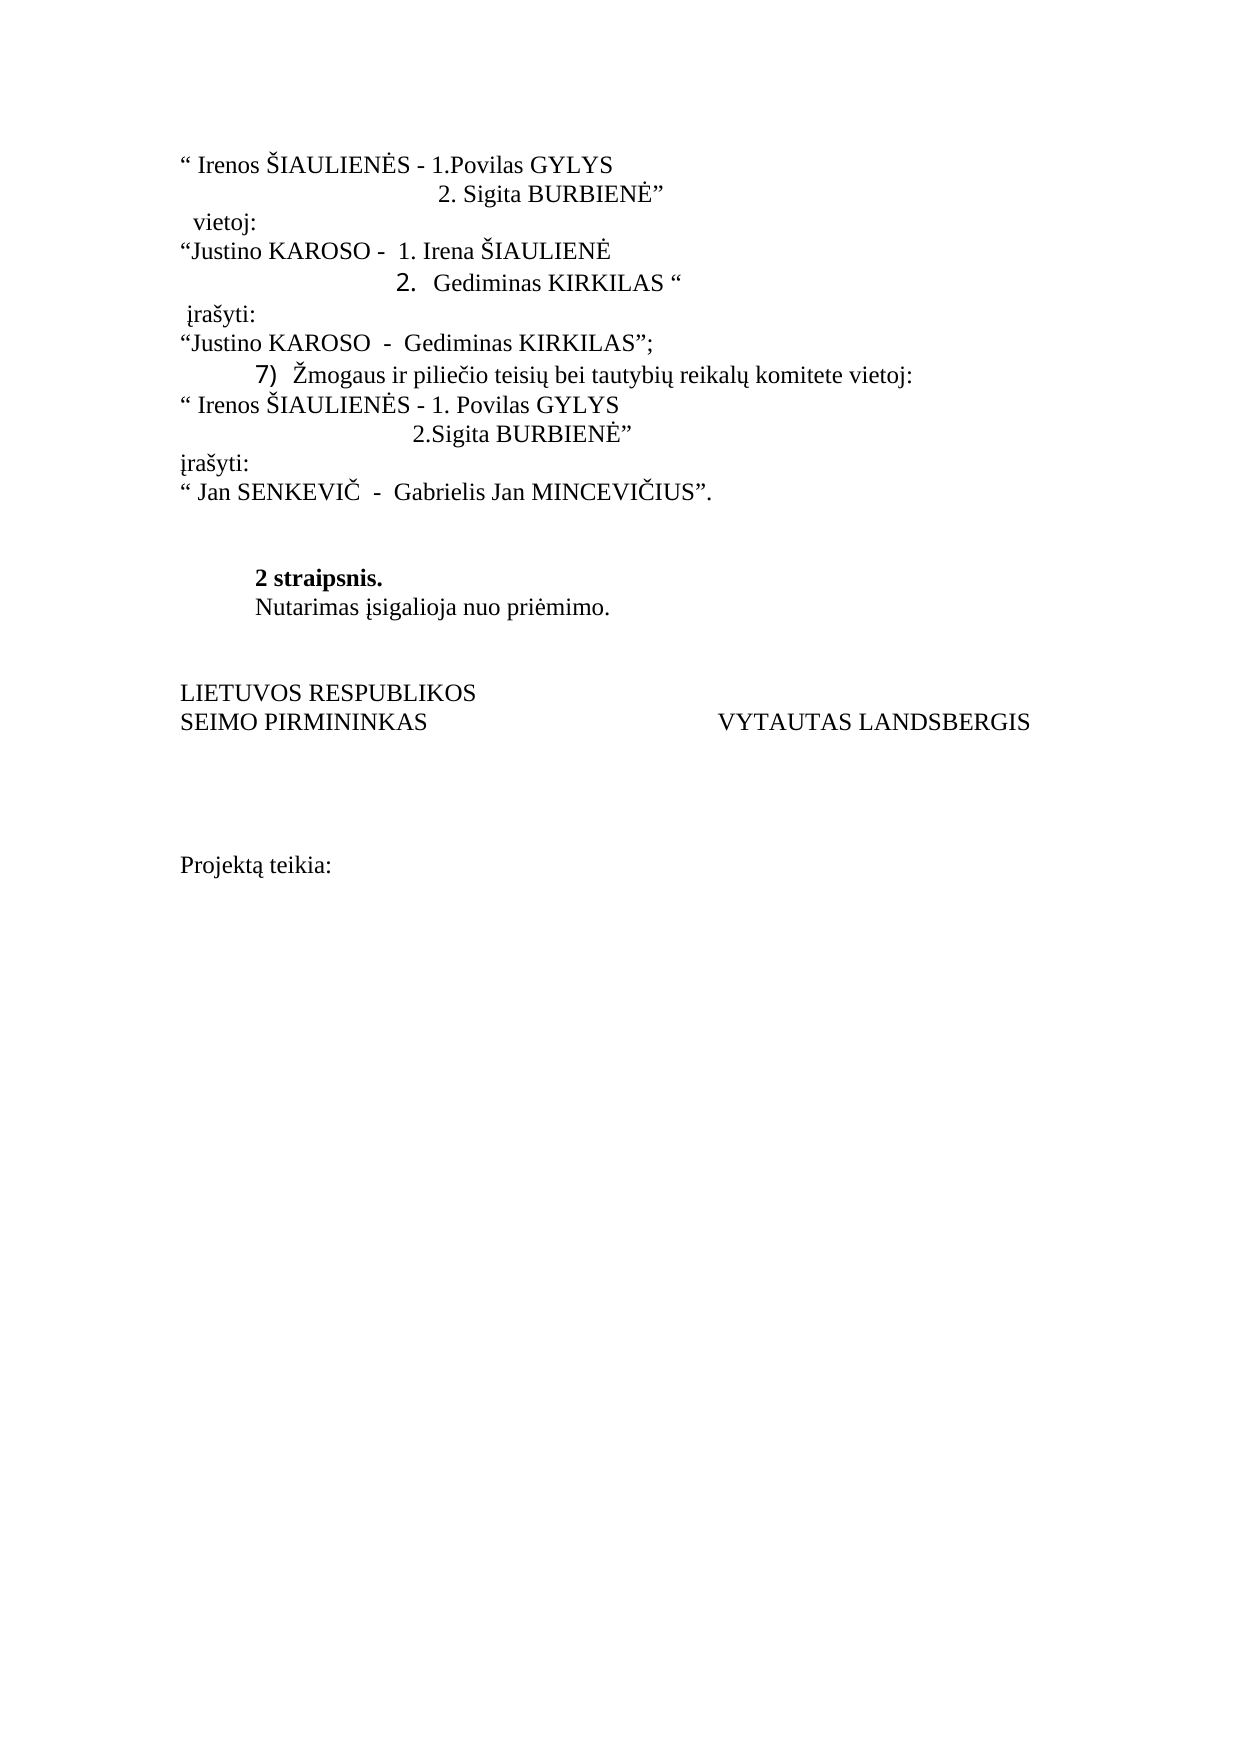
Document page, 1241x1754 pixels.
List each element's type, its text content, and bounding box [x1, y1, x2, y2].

text vietoj: [180, 207, 1053, 236]
text 2. Gediminas KIRKILAS “ [396, 265, 1053, 299]
text Projektą teikia: [180, 851, 1053, 879]
text 2. Sigita BURBIENĖ” [438, 179, 1053, 207]
text LIETUVOS RESPUBLIKOS [180, 678, 1053, 707]
text “ Irenos ŠIAULIENĖS - 1. Povilas GYLYS [180, 391, 1053, 419]
text “Justino KAROSO - Gediminas KIRKILAS”; [180, 328, 1053, 357]
text 2 straipsnis. [180, 563, 1053, 592]
text “ Jan SENKEVIČ - Gabrielis Jan MINCEVIČIUS”. [180, 477, 1053, 506]
text 2.Sigita BURBIENĖ” [180, 419, 1053, 448]
text “Justino KAROSO - 1. Irena ŠIAULIENĖ [180, 236, 1053, 265]
text įrašyti: [180, 448, 1053, 477]
text SEIMO PIRMININKAS VYTAUTAS LANDSBERGIS [180, 707, 1053, 736]
text “ Irenos ŠIAULIENĖS - 1.Povilas GYLYS [180, 150, 1053, 179]
text 7) Žmogaus ir piliečio teisių bei tautybių reikalų komitete vietoj: [255, 357, 1053, 391]
text Nutarimas įsigalioja nuo priėmimo. [180, 592, 1053, 621]
text įrašyti: [180, 299, 1053, 328]
